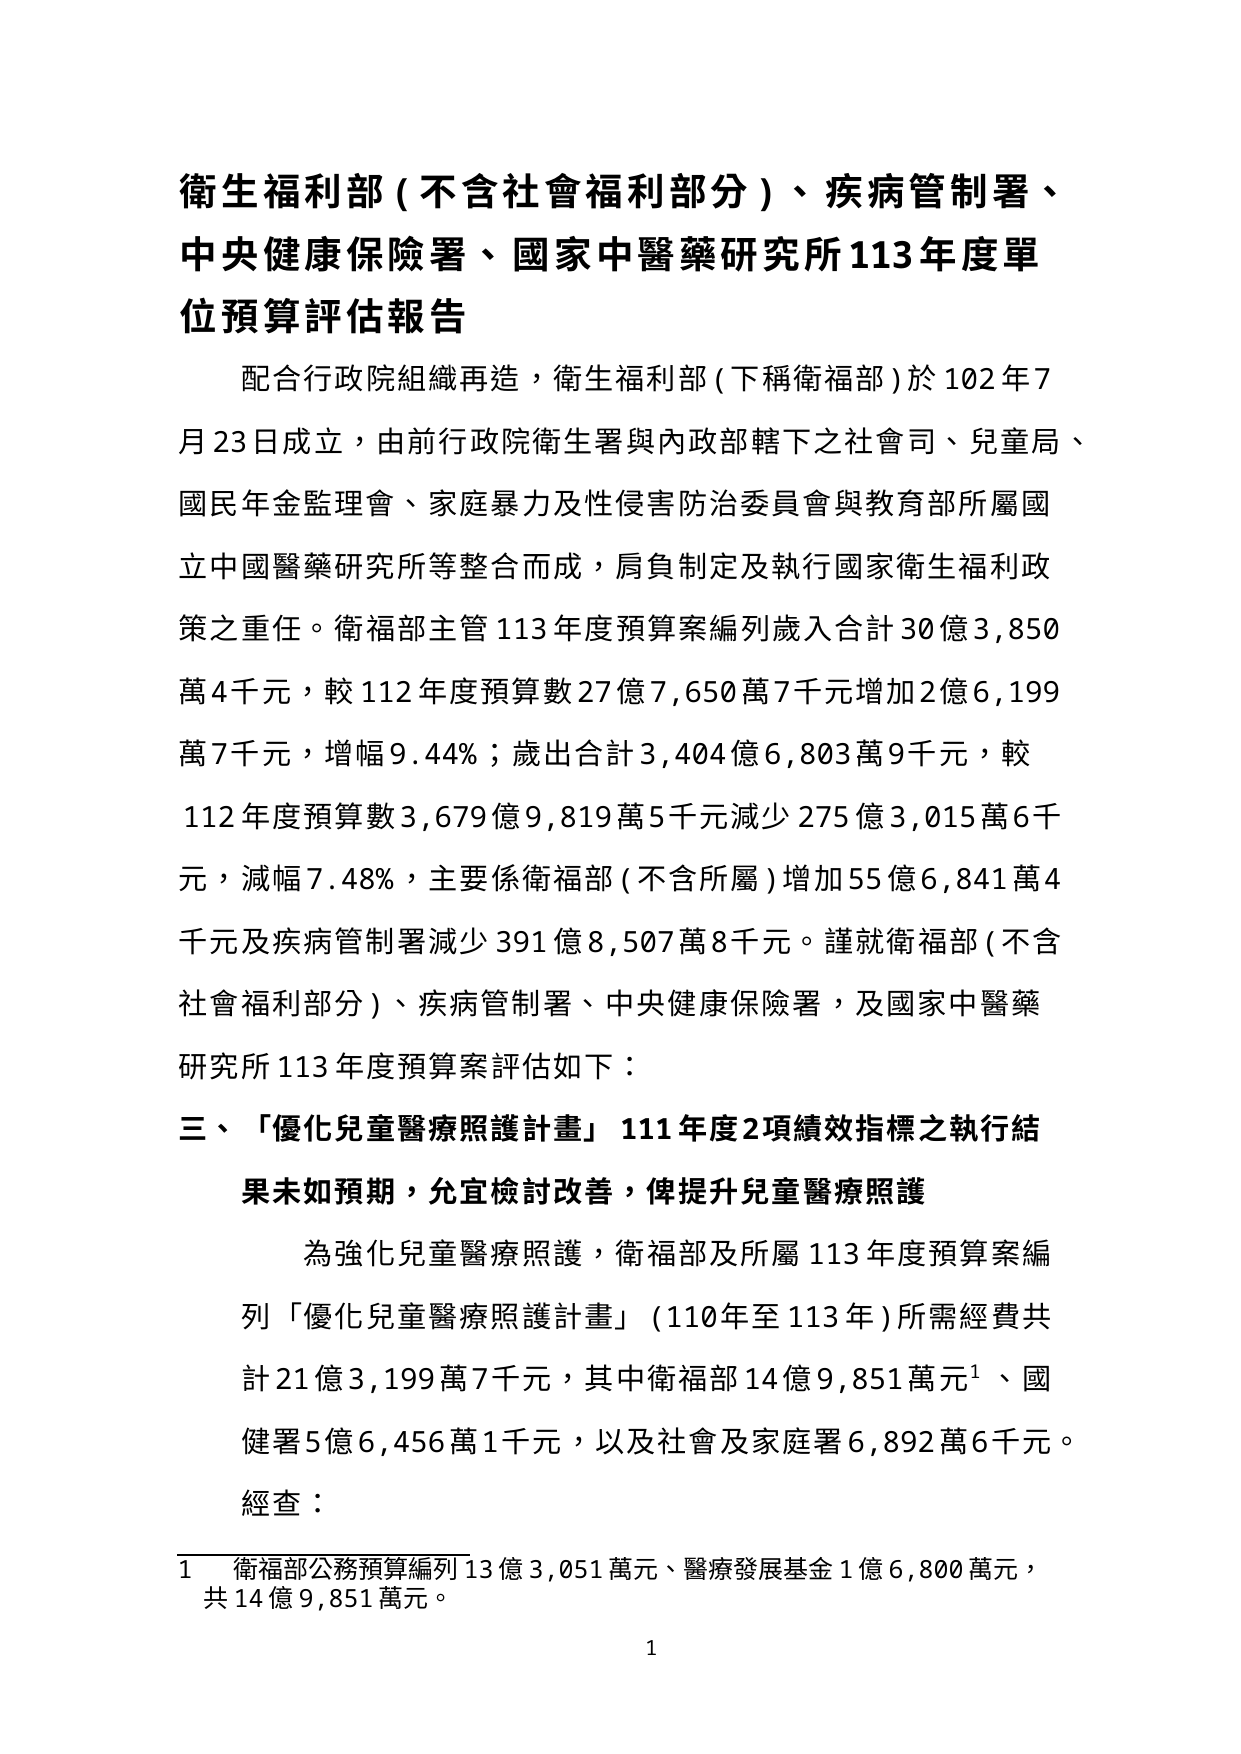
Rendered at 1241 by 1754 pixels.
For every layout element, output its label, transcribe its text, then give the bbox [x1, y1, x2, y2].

text 配合行政院組織再造，衛生福利部(下稱衛福部)於102年7月23日成立，由前行政院衛生署與內政部轄下之社會司、兒童局、國民年金監理會、家庭暴力及性侵害防治委員會與教育部所屬國立中國醫藥研究所等整合而成，肩負制定及執行國家衛生福利政策之重任。衛福部主管113年度預算案編列歲入合計30億3,850萬4千元，較112年度預算數27億7,650萬7千元增加2億6,199萬7千元，增幅9.44%；歲出合計3,404億6,803萬9千元，較112年度預算數3,679億9,819萬5千元減少275億3,015萬6千元，減幅7.48%，主要係衛福部(不含所屬)增加55億6,841萬4千元及疾病管制署減少391億8,507萬8千元。謹就衛福部(不含社會福利部分)、疾病管制署、中央健康保險署，及國家中醫藥研究所113年度預算案評估如下： [177, 335, 1063, 1085]
text 為強化兒童醫療照護，衛福部及所屬113年度預算案編列「優化兒童醫療照護計畫」(110年至113年)所需經費共計21億3,199萬7千元，其中衛福部14億9,851萬元、國健署5億6,456萬1千元，以及社會及家庭署6,892萬6千元。經查： [236, 1210, 1063, 1523]
text 三、「優化兒童醫療照護計畫」111年度2項績效指標之執行結果未如預期，允宜檢討改善，俾提升兒童醫療照護 [177, 1085, 1063, 1210]
text 衛福部公務預算編列13億3,051萬元、醫療發展基金1億6,800萬元，共14億9,851萬元。 [177, 1555, 1063, 1613]
text 衛生福利部(不含社會福利部分)、疾病管制署、中央健康保險署、國家中醫藥研究所113年度單位預算評估報告 [177, 148, 1063, 335]
